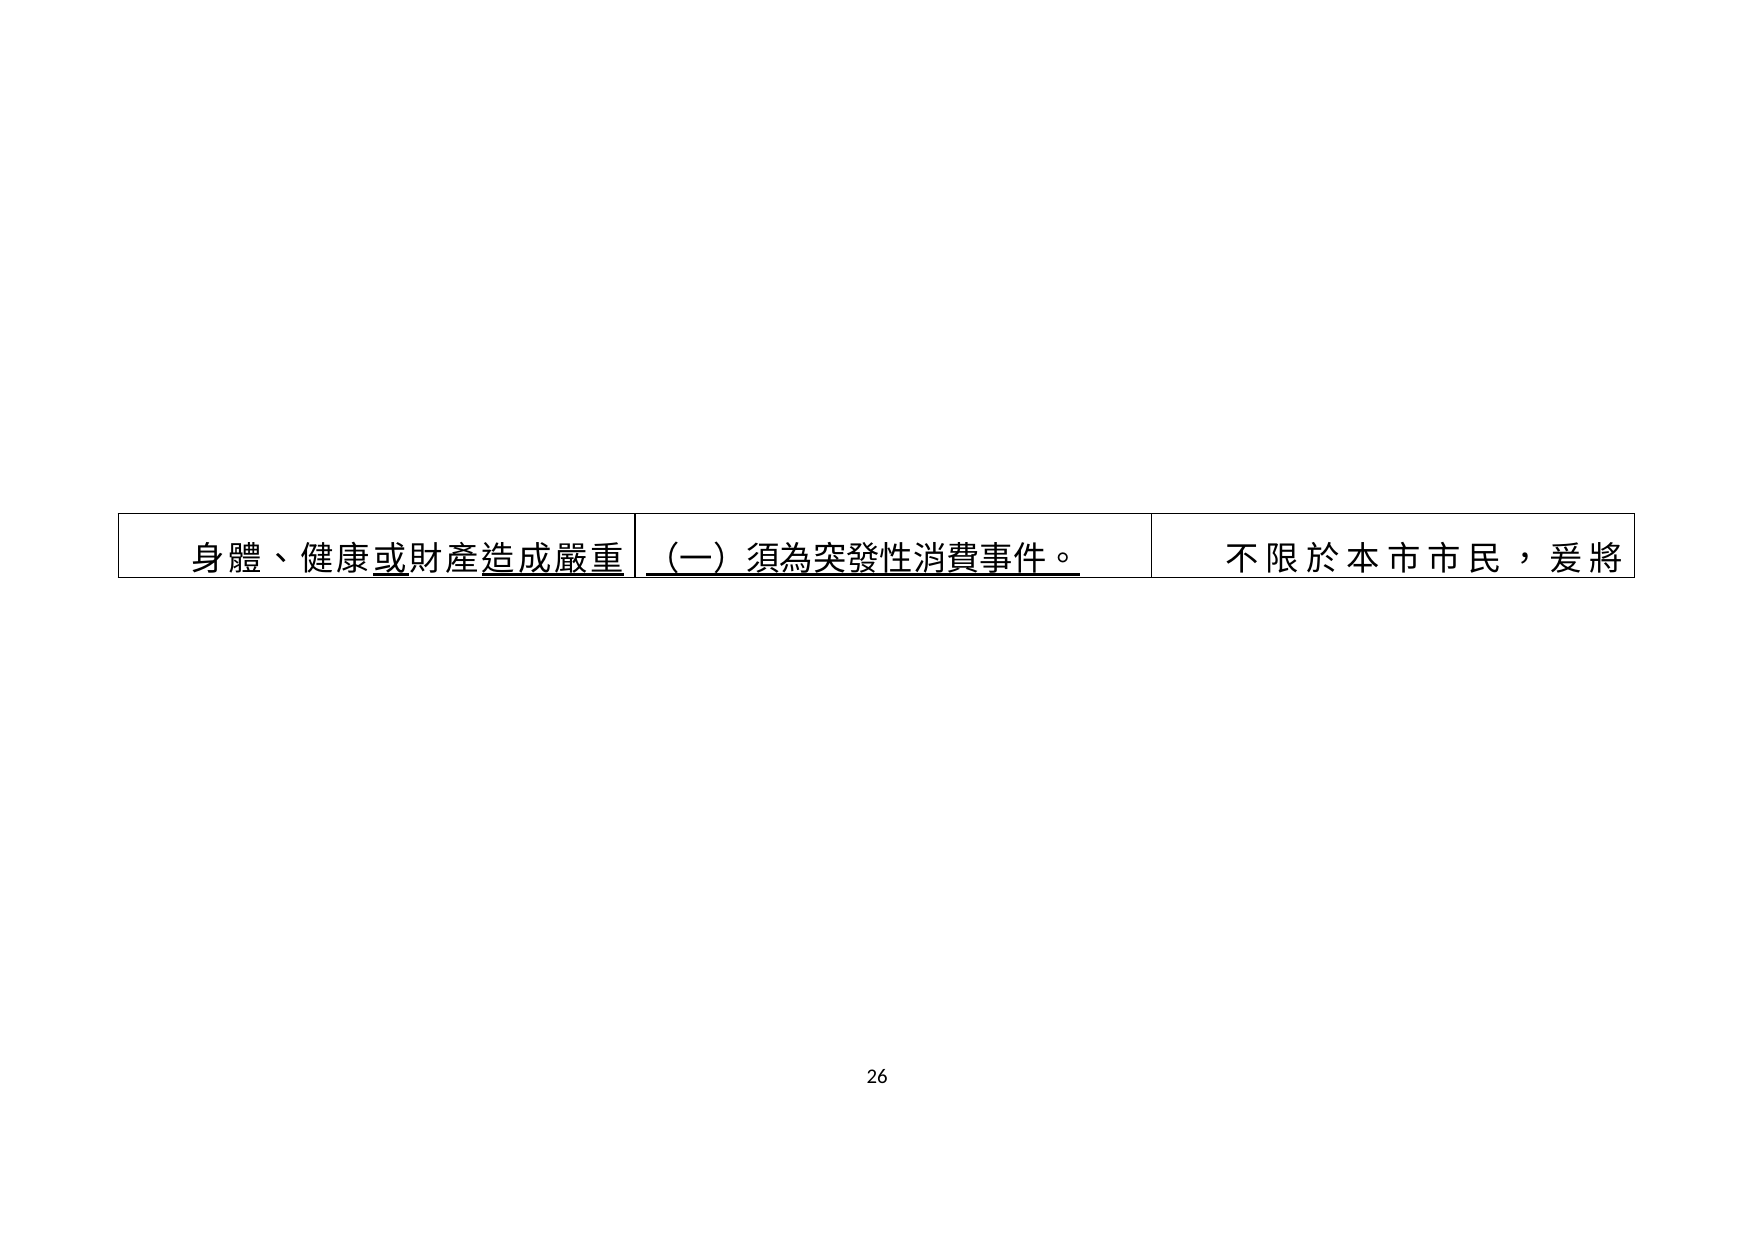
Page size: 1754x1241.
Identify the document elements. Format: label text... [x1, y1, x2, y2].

table_cell 不限於本市市民，爰將 [1152, 514, 1634, 577]
table_cell 身體、健康或財產造成嚴重 [119, 514, 634, 577]
table_cell （一）須為突發性消費事件。 [636, 514, 1151, 577]
